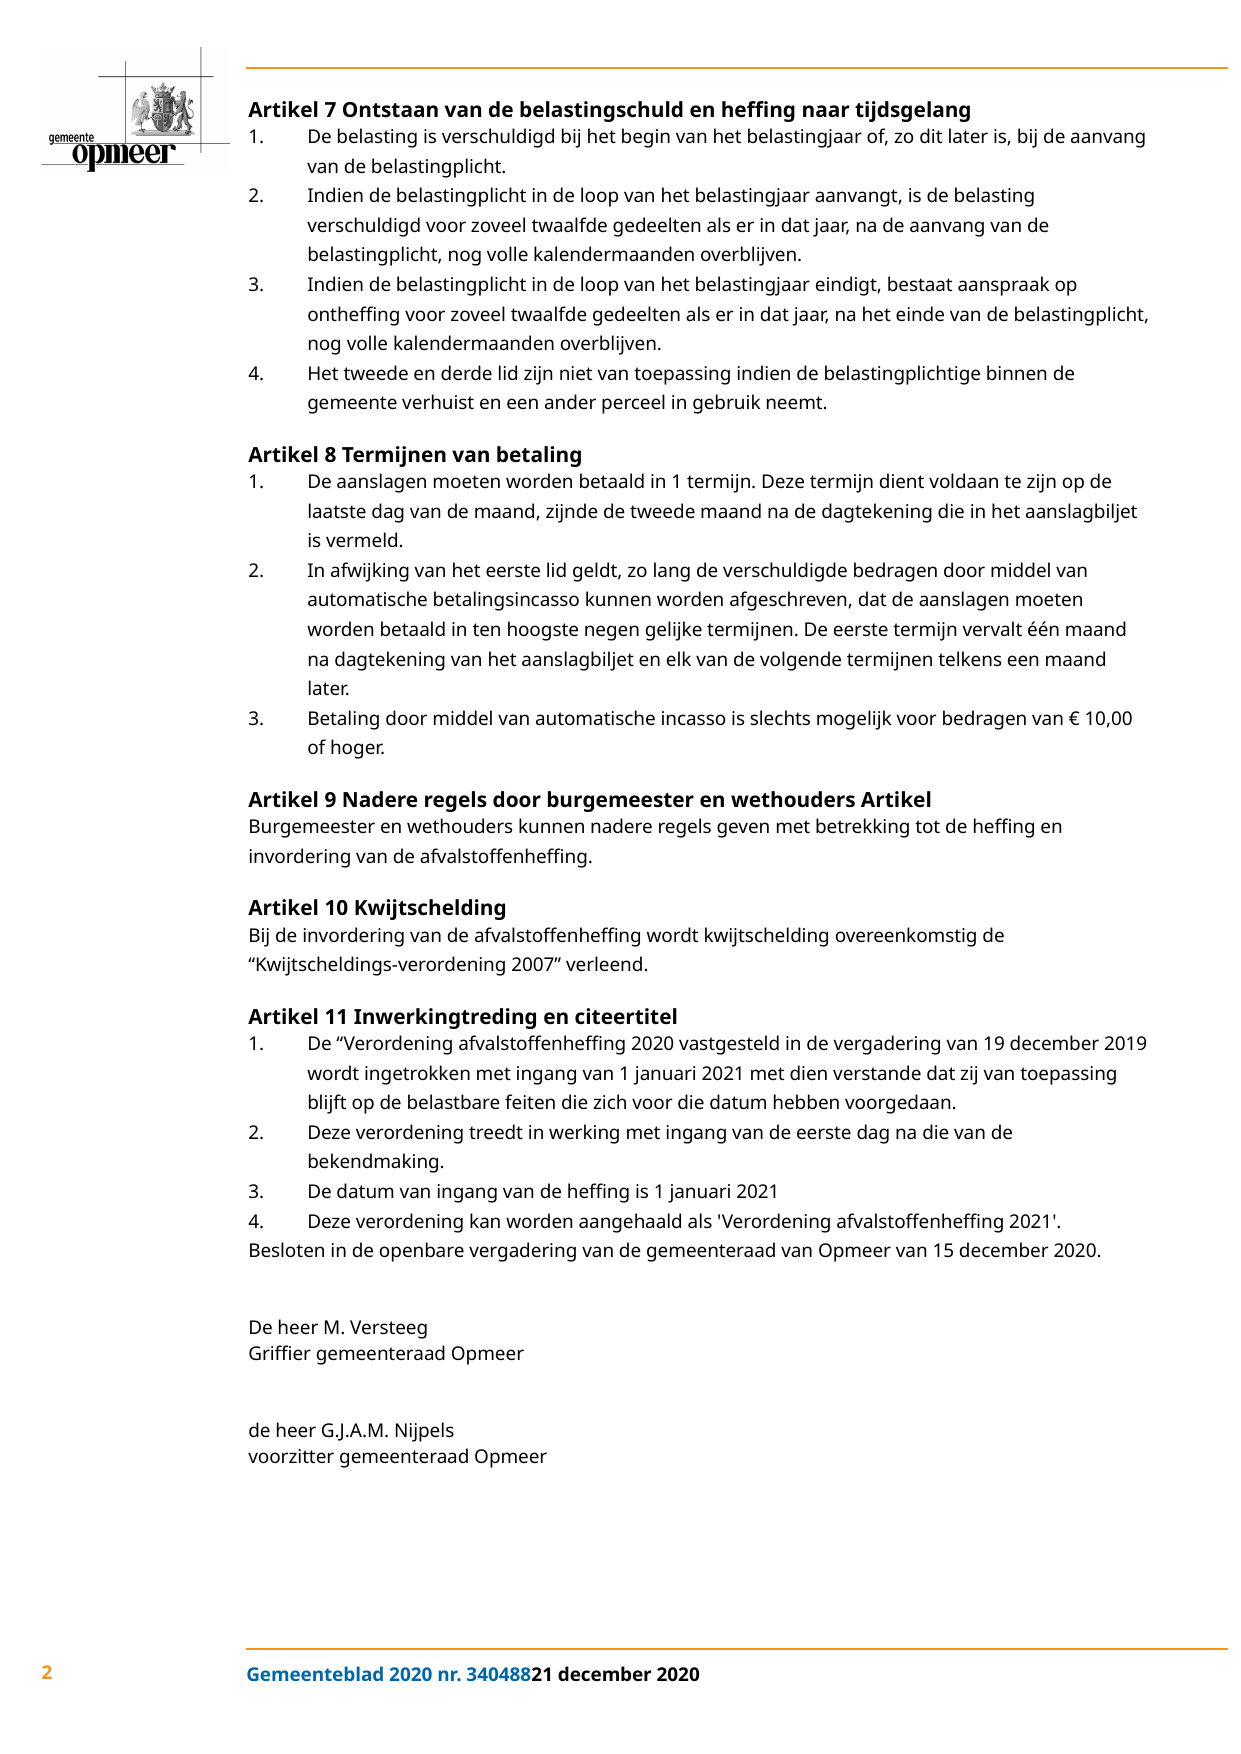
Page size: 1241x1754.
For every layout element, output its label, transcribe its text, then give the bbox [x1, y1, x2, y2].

list Deze verordening kan worden aangehaald als 'Verordening afvalstoffenheffing 2021'. [248, 1208, 1152, 1233]
text voorzitter gemeenteraad Opmeer [248, 1443, 1152, 1469]
text Burgemeester en wethouders kunnen nadere regels geven met betrekking tot de heffing en invordering van de afvalstoffenheffing. [248, 813, 1152, 869]
list Indien de belastingplicht in de loop van het belastingjaar aanvangt, is de belasting verschuldigd voor zoveel twaalfde gedeelten als er in dat jaar, na de aanvang van de belastingplicht, nog volle kalendermaanden overblijven. [248, 182, 1152, 267]
list De belasting is verschuldigd bij het begin van het belastingjaar of, zo dit later is, bij de aanvang van de belastingplicht. [248, 123, 1152, 178]
picture [41, 47, 231, 172]
text Artikel 8 Termijnen van betaling [248, 440, 1152, 468]
text Artikel 10 Kwijtschelding [248, 893, 1152, 922]
list Indien de belastingplicht in de loop van het belastingjaar eindigt, bestaat aanspraak op ontheffing voor zoveel twaalfde gedeelten als er in dat jaar, na het einde van de belastingplicht, nog volle kalendermaanden overblijven. [248, 271, 1152, 356]
text De heer M. Versteeg [248, 1314, 1152, 1340]
list In afwijking van het eerste lid geldt, zo lang de verschuldigde bedragen door middel van automatische betalingsincasso kunnen worden afgeschreven, dat de aanslagen moeten worden betaald in ten hoogste negen gelijke termijnen. De eerste termijn vervalt één maand na dagtekening van het aanslagbiljet en elk van de volgende termijnen telkens een maand later. [248, 557, 1152, 701]
list Betaling door middel van automatische incasso is slechts mogelijk voor bedragen van € 10,00 of hoger. [248, 705, 1152, 760]
list De aanslagen moeten worden betaald in 1 termijn. Deze termijn dient voldaan te zijn op de laatste dag van de maand, zijnde de tweede maand na de dagtekening die in het aanslagbiljet is vermeld. [248, 468, 1152, 553]
text Artikel 11 Inwerkingtreding en citeertitel [248, 1002, 1152, 1030]
list Het tweede en derde lid zijn niet van toepassing indien de belastingplichtige binnen de gemeente verhuist en een ander perceel in gebruik neemt. [248, 360, 1152, 415]
text Artikel 7 Ontstaan van de belastingschuld en heffing naar tijdsgelang [248, 95, 1152, 123]
list De datum van ingang van de heffing is 1 januari 2021 [248, 1178, 1152, 1204]
text Besloten in de openbare vergadering van de gemeenteraad van Opmeer van 15 december 2020. [248, 1237, 1152, 1263]
text Artikel 9 Nadere regels door burgemeester en wethouders Artikel [248, 785, 1152, 813]
text de heer G.J.A.M. Nijpels [248, 1417, 1152, 1443]
list Deze verordening treedt in werking met ingang van de eerste dag na die van de bekendmaking. [248, 1119, 1152, 1174]
text Bij de invordering van de afvalstoffenheffing wordt kwijtschelding overeenkomstig de “Kwijtscheldings-verordening 2007” verleend. [248, 922, 1152, 977]
list De “Verordening afvalstoffenheffing 2020 vastgesteld in de vergadering van 19 december 2019 wordt ingetrokken met ingang van 1 januari 2021 met dien verstande dat zij van toepassing blijft op de belastbare feiten die zich voor die datum hebben voorgedaan. [248, 1030, 1152, 1115]
text Griffier gemeenteraad Opmeer [248, 1340, 1152, 1366]
